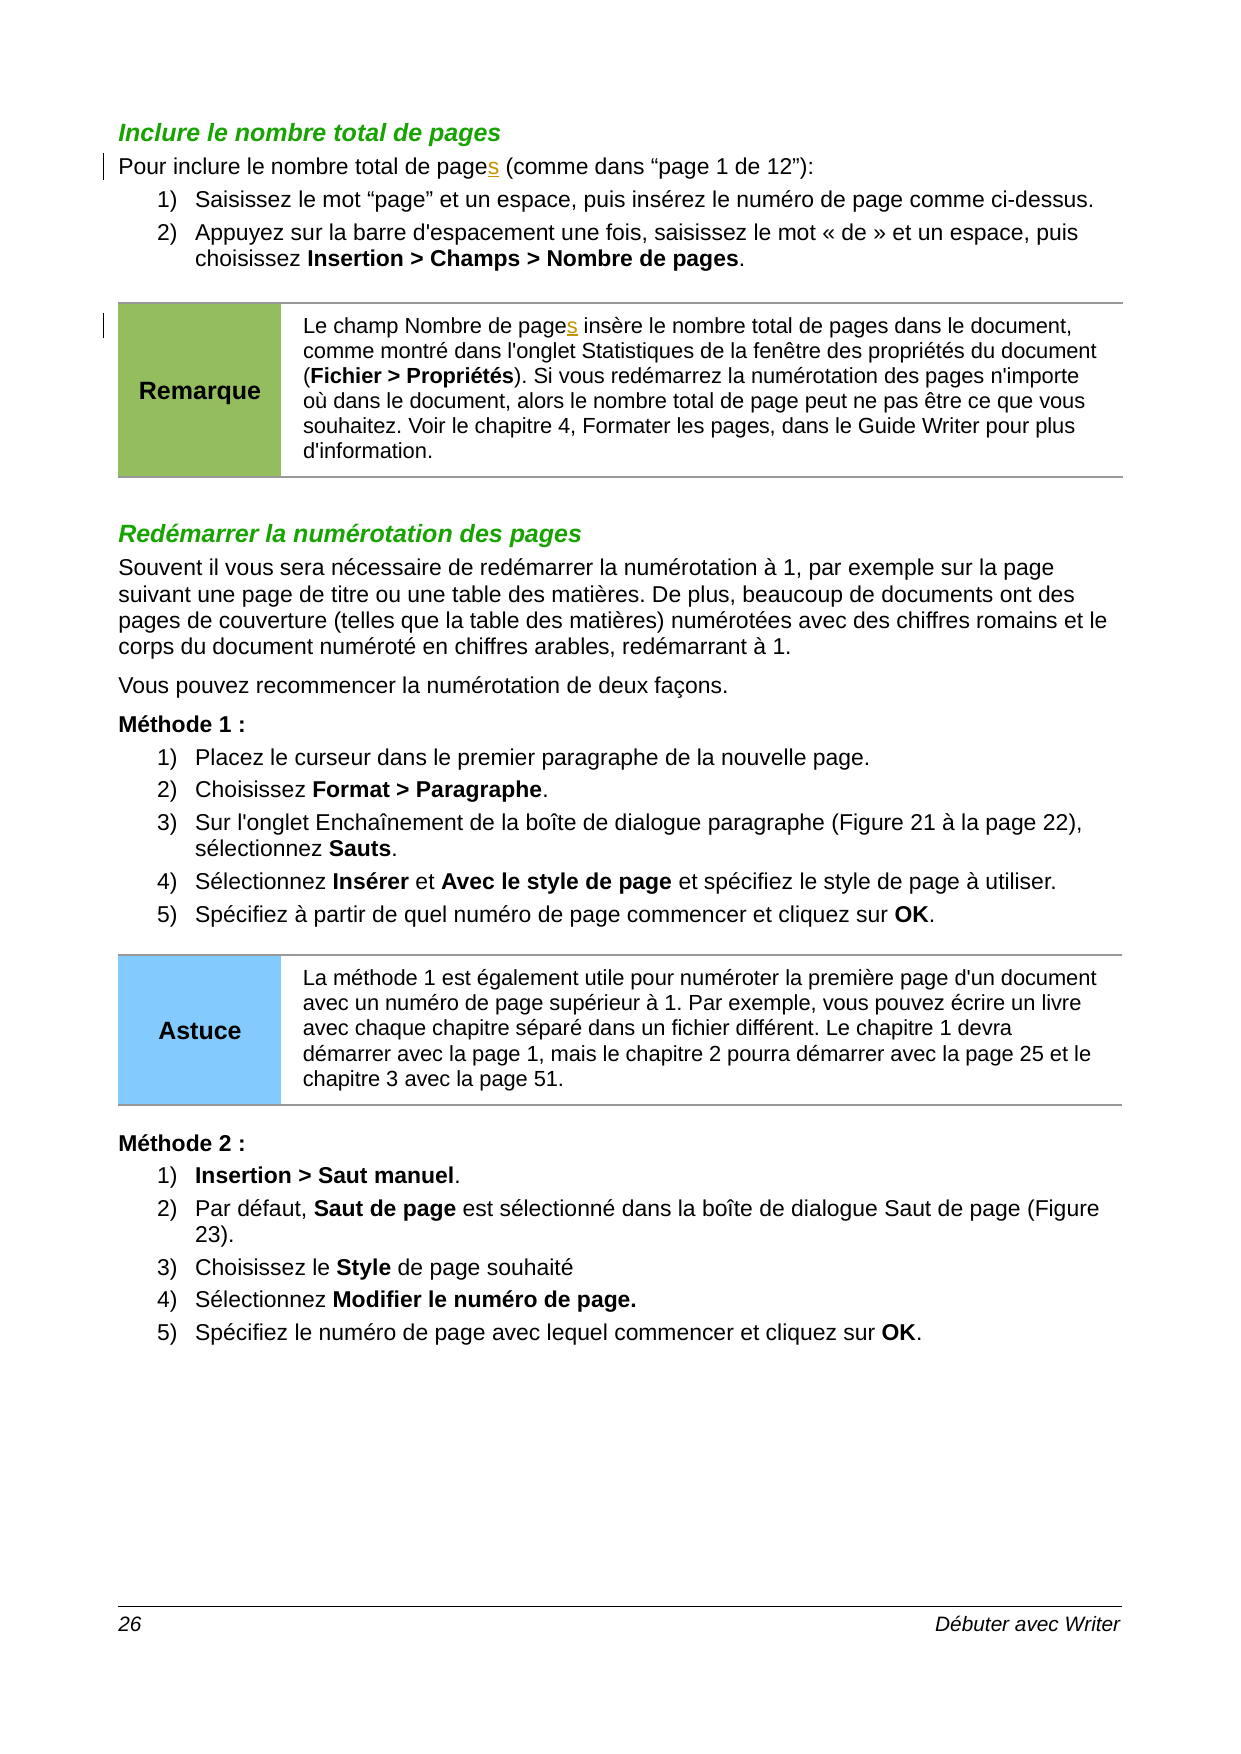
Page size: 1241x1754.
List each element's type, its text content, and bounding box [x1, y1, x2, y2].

list Insertion > Saut manuel. [177, 1162, 1122, 1189]
table_header Le champ Nombre de pages insère le nombre total de pages dans le document, comme montré dans l'onglet Statistiques de la fenêtre des propriétés du document (Fichier > Propriétés). Si vous redémarrez la numérotation des pages n'importe où dans le document, alors le nombre total de page peut ne pas être ce que vous souhaitez. Voir le chapitre 4, Formater les pages, dans le Guide Writer pour plus d'information. [281, 304, 1122, 476]
text Souvent il vous sera nécessaire de redémarrer la numérotation à 1, par exemple sur la page suivant une page de titre ou une table des matières. De plus, beaucoup de documents ont des pages de couverture (telles que la table des matières) numérotées avec des chiffres romains et le corps du document numéroté en chiffres arables, redémarrant à 1. [118, 554, 1122, 660]
table_header Astuce [118, 956, 281, 1104]
list Choisissez Format > Paragraphe. [177, 776, 1122, 803]
text Vous pouvez recommencer la numérotation de deux façons. [118, 672, 1122, 698]
subtitle Redémarrer la numérotation des pages [118, 519, 1122, 548]
list Appuyez sur la barre d'espacement une fois, saisissez le mot « de » et un espace, puis choisissez Insertion > Champs > Nombre de pages. [177, 219, 1122, 271]
list Méthode 1 : [118, 711, 1122, 737]
list Sélectionnez Insérer et Avec le style de page et spécifiez le style de page à utiliser. [177, 868, 1122, 894]
subtitle Inclure le nombre total de pages [118, 118, 1122, 147]
list Sur l'onglet Enchaînement de la boîte de dialogue paragraphe (Figure 21 à la page 22), sélectionnez Sauts. [177, 809, 1122, 862]
list Saisissez le mot “page” et un espace, puis insérez le numéro de page comme ci-dessus. [177, 186, 1122, 212]
list Par défaut, Saut de page est sélectionné dans la boîte de dialogue Saut de page (Figure 23). [177, 1195, 1122, 1248]
table_header Remarque [118, 304, 281, 476]
list Spécifiez à partir de quel numéro de page commencer et cliquez sur OK. [177, 901, 1122, 927]
list Choisissez le Style de page souhaité [177, 1254, 1122, 1280]
list Placez le curseur dans le premier paragraphe de la nouvelle page. [177, 744, 1122, 770]
list Sélectionnez Modifier le numéro de page. [177, 1286, 1122, 1313]
list Pour inclure le nombre total de pages (comme dans “page 1 de 12”): [118, 153, 1122, 180]
table_header La méthode 1 est également utile pour numéroter la première page d'un document avec un numéro de page supérieur à 1. Par exemple, vous pouvez écrire un livre avec chaque chapitre séparé dans un fichier différent. Le chapitre 1 devra démarrer avec la page 1, mais le chapitre 2 pourra démarrer avec la page 25 et le chapitre 3 avec la page 51. [281, 956, 1122, 1104]
list Spécifiez le numéro de page avec lequel commencer et cliquez sur OK. [177, 1319, 1122, 1345]
list Méthode 2 : [118, 1129, 1122, 1156]
